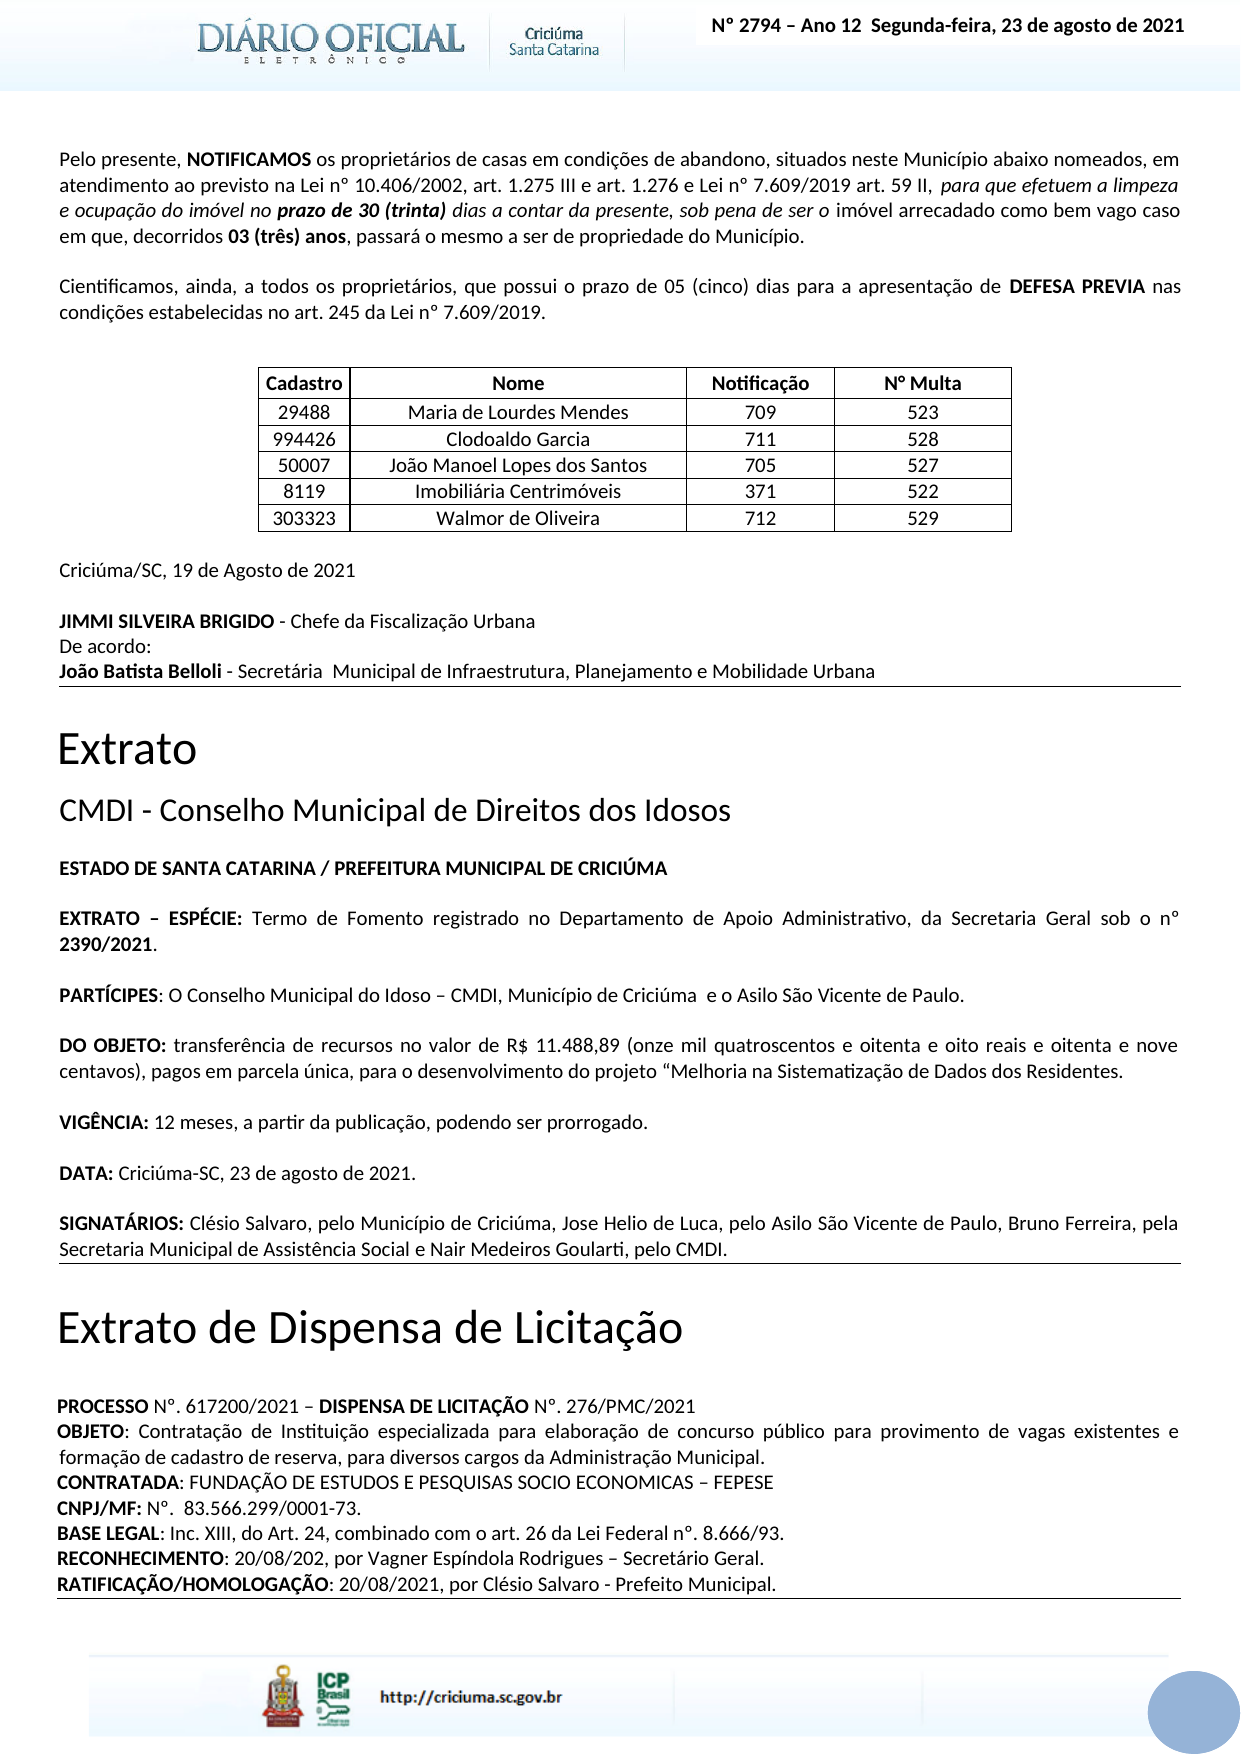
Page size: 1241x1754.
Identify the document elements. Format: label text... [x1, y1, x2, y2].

text VIGÊNCIA: 12 meses, a partir da publicação, podendo ser prorrogado. [59, 1109, 1181, 1134]
text DO OBJETO: transferência de recursos no valor de R$ 11.488,89 (onze mil quatroscentos e oitenta e oito reais e oitenta e nove centavos), pagos em parcela única, para o desenvolvimento do projeto “Melhoria na Sistematização de Dados dos Residentes. [59, 1033, 1181, 1083]
text De acordo: [59, 633, 1181, 659]
text Criciúma/SC, 19 de Agosto de 2021 [59, 557, 1181, 582]
text ESTADO DE SANTA CATARINA / PREFEITURA MUNICIPAL DE CRICIÚMA [59, 855, 1181, 880]
table_cell 709 [687, 399, 834, 425]
table_cell Maria de Lourdes Mendes [351, 399, 686, 425]
table_cell 527 [835, 452, 1011, 478]
table_cell João Manoel Lopes dos Santos [351, 452, 686, 478]
table_cell 528 [835, 426, 1011, 451]
text CNPJ/MF: Nº. 83.566.299/0001-73. [57, 1495, 1181, 1520]
table_cell 371 [687, 479, 834, 504]
table_cell Walmor de Oliveira [351, 505, 686, 531]
text OBJETO: Contratação de Instituição especializada para elaboração de concurso público para provimento de vagas existentes e formação de cadastro de reserva, para diversos cargos da Administração Municipal. [57, 1418, 1181, 1469]
text CONTRATADA: FUNDAÇÃO DE ESTUDOS E PESQUISAS SOCIO ECONOMICAS – FEPESE [57, 1469, 1181, 1495]
table_cell 712 [687, 505, 834, 531]
text CMDI - Conselho Municipal de Direitos dos Idosos [59, 788, 1181, 829]
text SIGNATÁRIOS: Clésio Salvaro, pelo Município de Criciúma, Jose Helio de Luca, pelo Asilo São Vicente de Paulo, Bruno Ferreira, pela Secretaria Municipal de Assistência Social e Nair Medeiros Goularti, pelo CMDI. [59, 1211, 1181, 1263]
table_header N° Multa [835, 368, 1011, 398]
table_cell 705 [687, 452, 834, 478]
text PROCESSO Nº. 617200/2021 – DISPENSA DE LICITAÇÃO Nº. 276/PMC/2021 [57, 1393, 1181, 1418]
text Extrato de Dispensa de Licitação [57, 1297, 1181, 1355]
table_cell 994426 [259, 426, 349, 451]
text Pelo presente, NOTIFICAMOS os proprietários de casas em condições de abandono, situados neste Município abaixo nomeados, em atendimento ao previsto na Lei nº 10.406/2002, art. 1.275 III e art. 1.276 e Lei nº 7.609/2019 art. 59 II, para que efetuem a limpeza e ocupação do imóvel no prazo de 30 (trinta) dias a contar da presente, sob pena de ser o imóvel arrecadado como bem vago caso em que, decorridos 03 (três) anos, passará o mesmo a ser de propriedade do Município. [59, 147, 1181, 248]
table_cell Clodoaldo Garcia [351, 426, 686, 451]
table_cell Imobiliária Centrimóveis [351, 479, 686, 504]
text DATA: Criciúma-SC, 23 de agosto de 2021. [59, 1160, 1181, 1185]
text BASE LEGAL: Inc. XIII, do Art. 24, combinado com o art. 26 da Lei Federal nº. 8.666/93. [57, 1520, 1181, 1546]
text EXTRATO – ESPÉCIE: Termo de Fomento registrado no Departamento de Apoio Administrativo, da Secretaria Geral sob o nº 2390/2021. [59, 906, 1181, 956]
table_cell 8119 [259, 479, 349, 504]
text Cientificamos, ainda, a todos os proprietários, que possui o prazo de 05 (cinco) dias para a apresentação de DEFESA PREVIA nas condições estabelecidas no art. 245 da Lei nº 7.609/2019. [59, 274, 1181, 324]
table_header Cadastro [259, 368, 349, 398]
text RATIFICAÇÃO/HOMOLOGAÇÃO: 20/08/2021, por Clésio Salvaro - Prefeito Municipal. [57, 1571, 1181, 1598]
table_cell 303323 [259, 505, 349, 531]
table_cell 711 [687, 426, 834, 451]
text PARTÍCIPES: O Conselho Municipal do Idoso – CMDI, Município de Criciúma e o Asilo São Vicente de Paulo. [59, 982, 1181, 1007]
text João Batista Belloli - Secretária Municipal de Infraestrutura, Planejamento e Mobilidade Urbana [59, 659, 1181, 686]
text Extrato [57, 717, 1181, 776]
table_cell 523 [835, 399, 1011, 425]
table_header Notificação [687, 368, 834, 398]
text JIMMI SILVEIRA BRIGIDO - Chefe da Fiscalização Urbana [59, 608, 1181, 633]
table_header Nome [351, 368, 686, 398]
table_cell 522 [835, 479, 1011, 504]
table_cell 50007 [259, 452, 349, 478]
table_cell 529 [835, 505, 1011, 531]
table_cell 29488 [259, 399, 349, 425]
text RECONHECIMENTO: 20/08/202, por Vagner Espíndola Rodrigues – Secretário Geral. [57, 1546, 1181, 1571]
